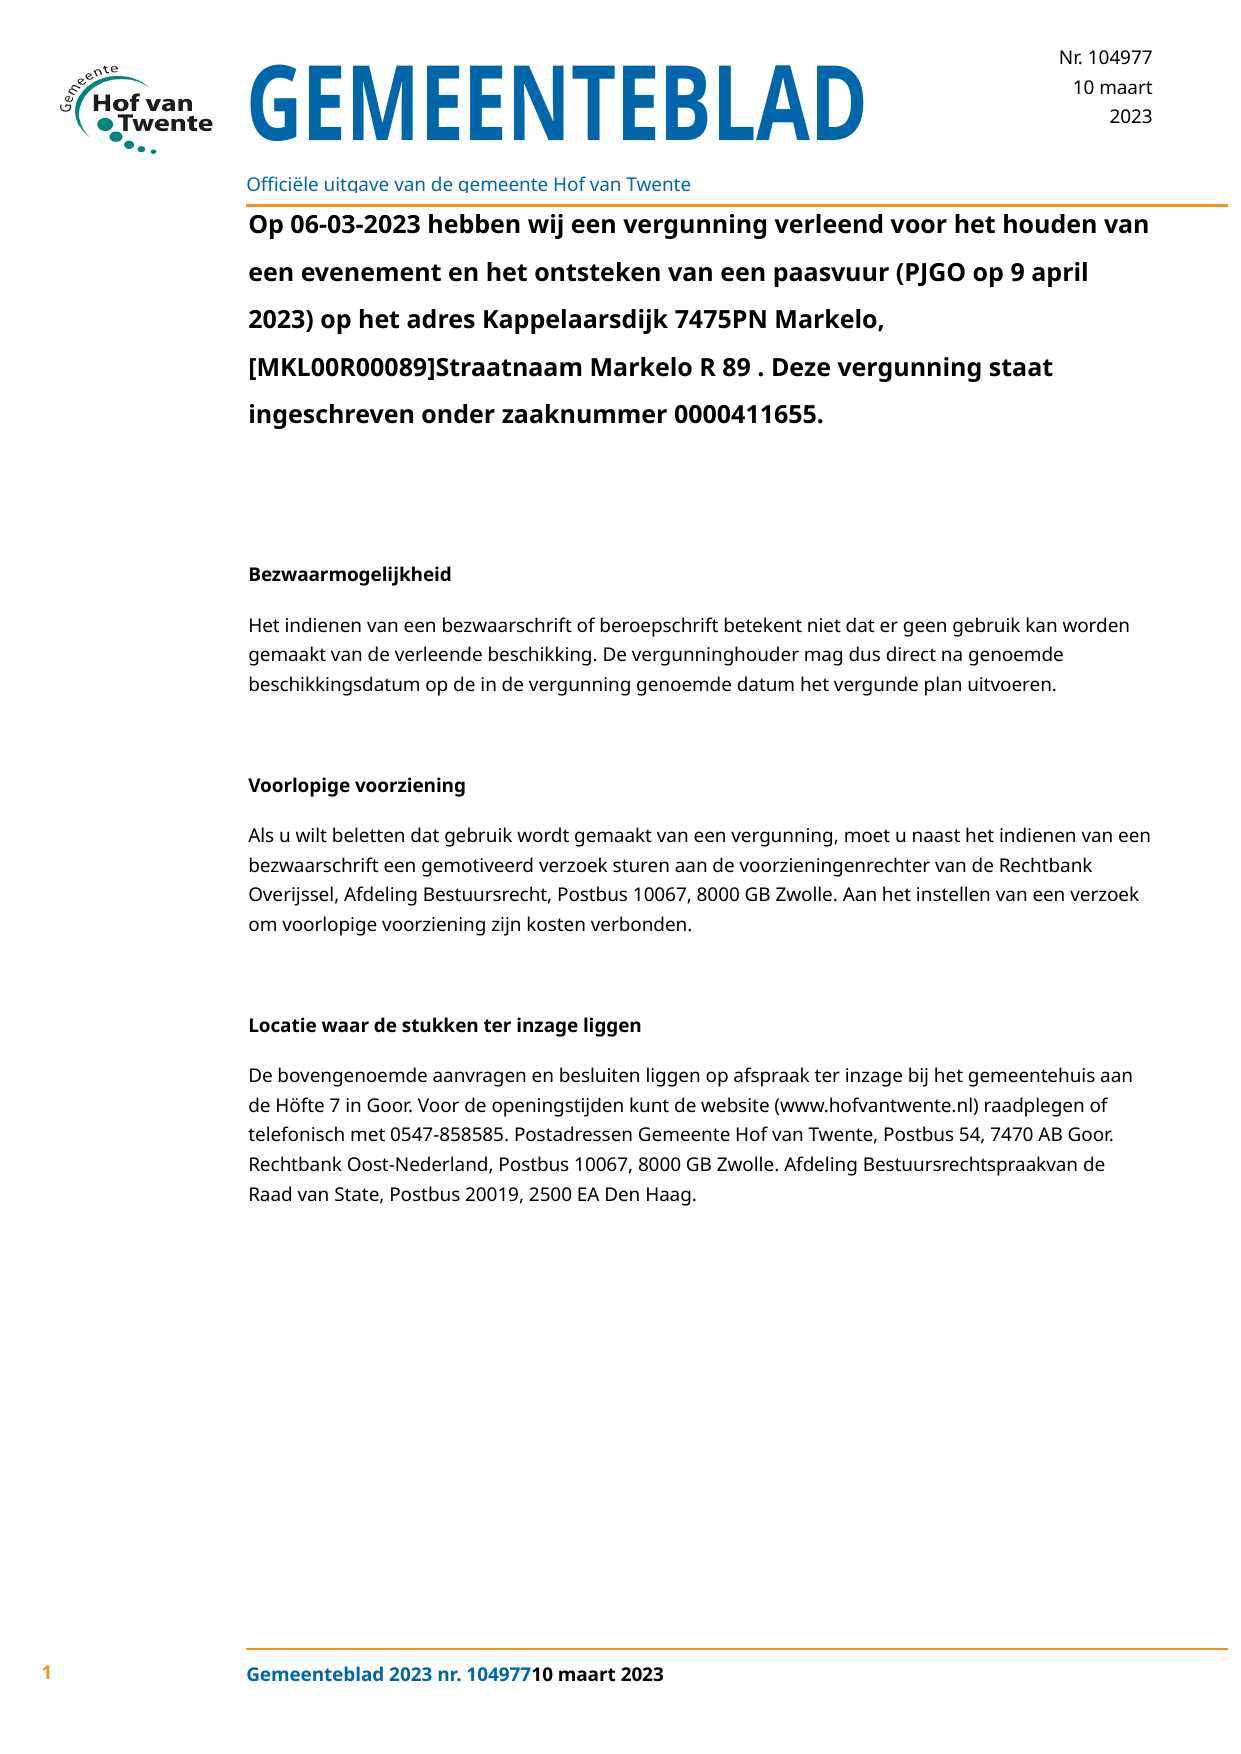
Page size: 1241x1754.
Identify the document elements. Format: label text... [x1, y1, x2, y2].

text Het indienen van een bezwaarschrift of beroepschrift betekent niet dat er geen gebruik kan worden gemaakt van de verleende beschikking. De vergunninghouder mag dus direct na genoemde beschikkingsdatum op de in de vergunning genoemde datum het vergunde plan uitvoeren. [248, 612, 1152, 697]
text De bovengenoemde aanvragen en besluiten liggen op afspraak ter inzage bij het gemeentehuis aan de Höfte 7 in Goor. Voor de openingstijden kunt de website (www.hofvantwente.nl) raadplegen of telefonisch met 0547-858585. Postadressen Gemeente Hof van Twente, Postbus 54, 7470 AB Goor. Rechtbank Oost-Nederland, Postbus 10067, 8000 GB Zwolle. Afdeling Bestuursrechtspraakvan de Raad van State, Postbus 20019, 2500 EA Den Haag. [248, 1062, 1152, 1206]
text Voorlopige voorziening [248, 772, 1152, 798]
text Locatie waar de stukken ter inzage liggen [248, 1012, 1152, 1038]
text Op 06-03-2023 hebben wij een vergunning verleend voor het houden van een evenement en het ontsteken van een paasvuur (PJGO op 9 april 2023) op het adres Kappelaarsdijk 7475PN Markelo, [MKL00R00089]Straatnaam Markelo R 89 . Deze vergunning staat ingeschreven onder zaaknummer 0000411655. [248, 207, 1152, 431]
text Bezwaarmogelijkheid [248, 562, 1152, 587]
picture [41, 47, 231, 172]
text Als u wilt beletten dat gebruik wordt gemaakt van een vergunning, moet u naast het indienen van een bezwaarschrift een gemotiveerd verzoek sturen aan de voorzieningenrechter van de Rechtbank Overijssel, Afdeling Bestuursrecht, Postbus 10067, 8000 GB Zwolle. Aan het instellen van een verzoek om voorlopige voorziening zijn kosten verbonden. [248, 822, 1152, 937]
